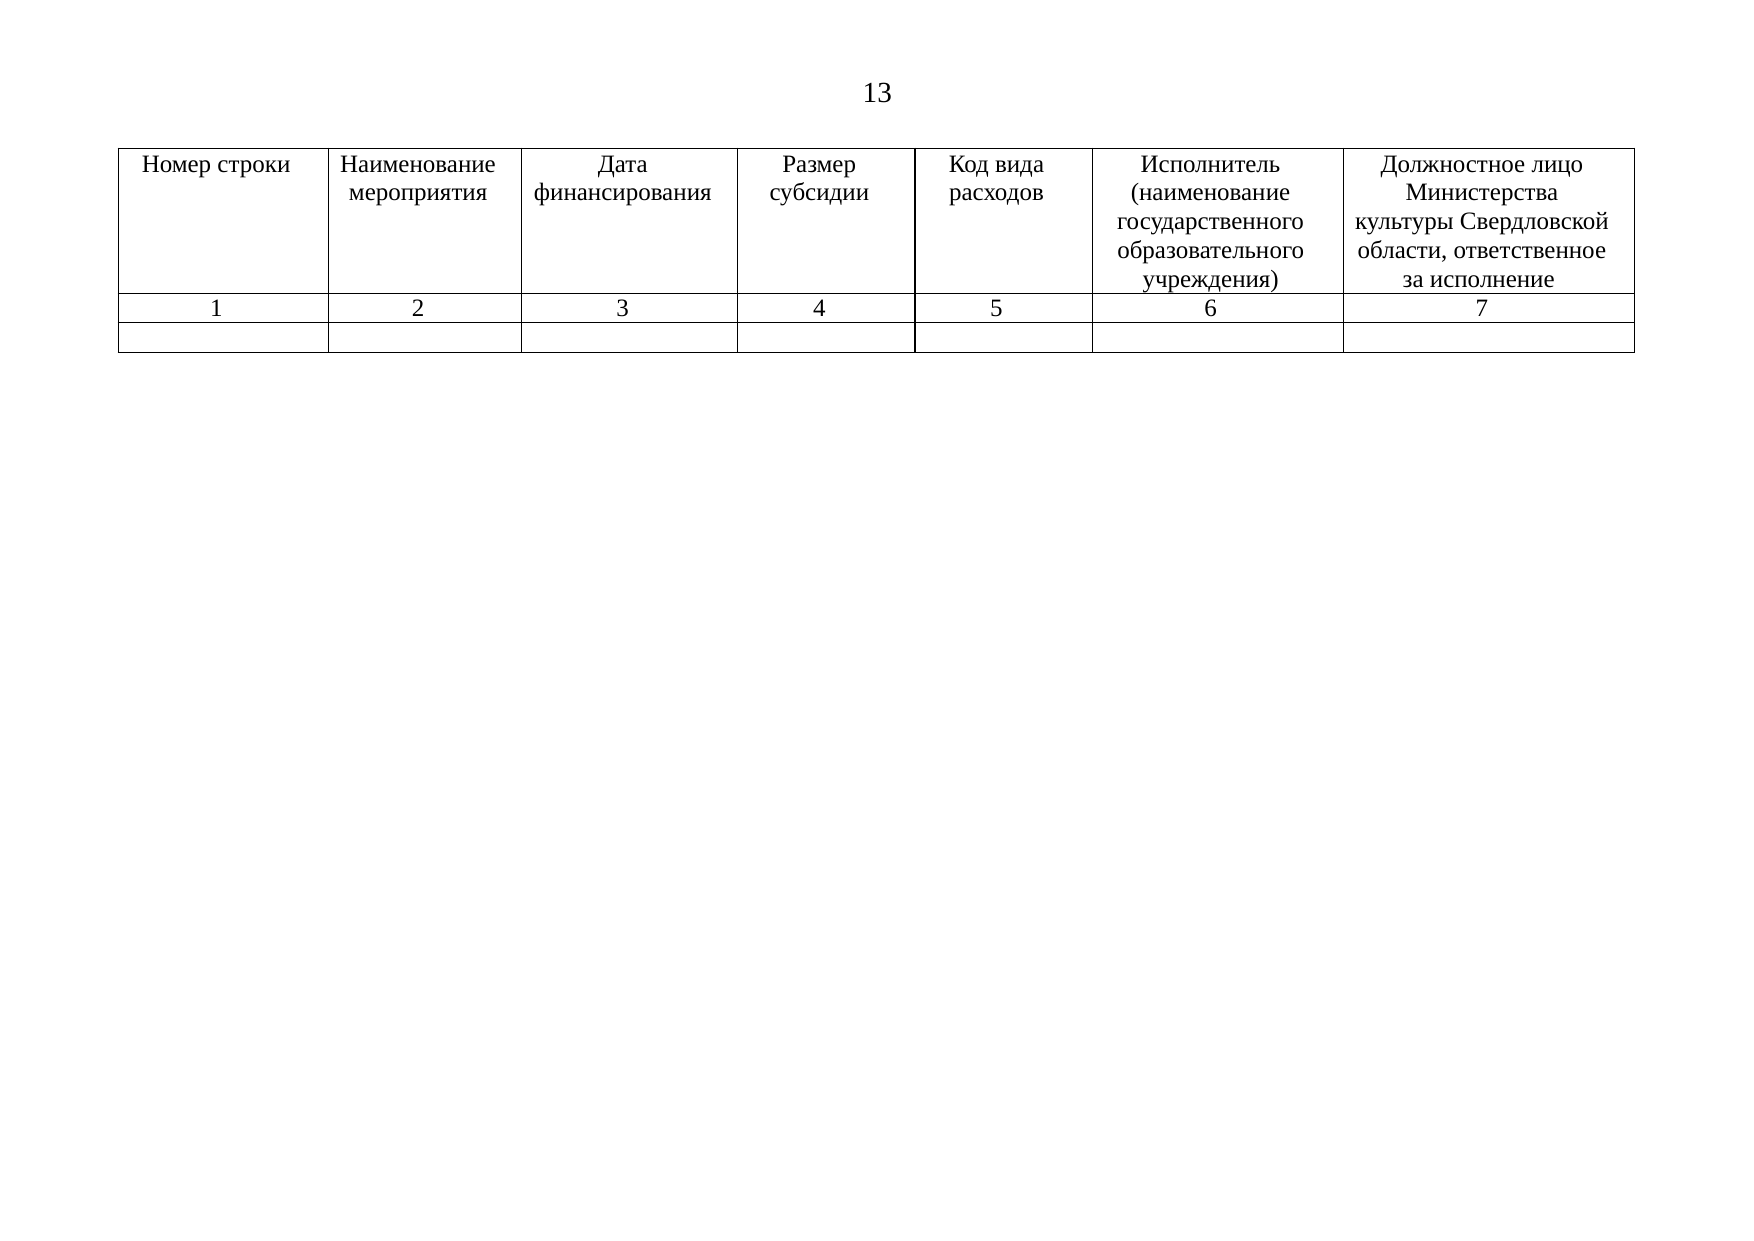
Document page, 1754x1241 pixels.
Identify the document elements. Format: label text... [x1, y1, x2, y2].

table_header Дата финансирования [522, 149, 737, 292]
table_cell 5 [916, 294, 1092, 322]
table_cell [1093, 323, 1343, 352]
table_cell [119, 323, 328, 352]
table_cell 6 [1093, 294, 1343, 322]
table_header Исполнитель (наименование государственного образовательного учреждения) [1093, 149, 1343, 292]
table_cell 4 [738, 294, 914, 322]
table_cell 2 [329, 294, 521, 322]
table_cell 3 [522, 294, 737, 322]
table_cell [1344, 323, 1634, 352]
table_header Код вида расходов [916, 149, 1092, 292]
table_cell [329, 323, 521, 352]
table_cell [738, 323, 914, 352]
table_cell 1 [119, 294, 328, 322]
table_header Номер строки [119, 149, 328, 292]
table_cell 7 [1344, 294, 1634, 322]
table_cell [522, 323, 737, 352]
table_header Должностное лицо Министерства культуры Свердловской области, ответственное за исполнение [1344, 149, 1634, 292]
table_header Размер субсидии [738, 149, 914, 292]
table_cell [916, 323, 1092, 352]
table_header Наименование мероприятия [329, 149, 521, 292]
